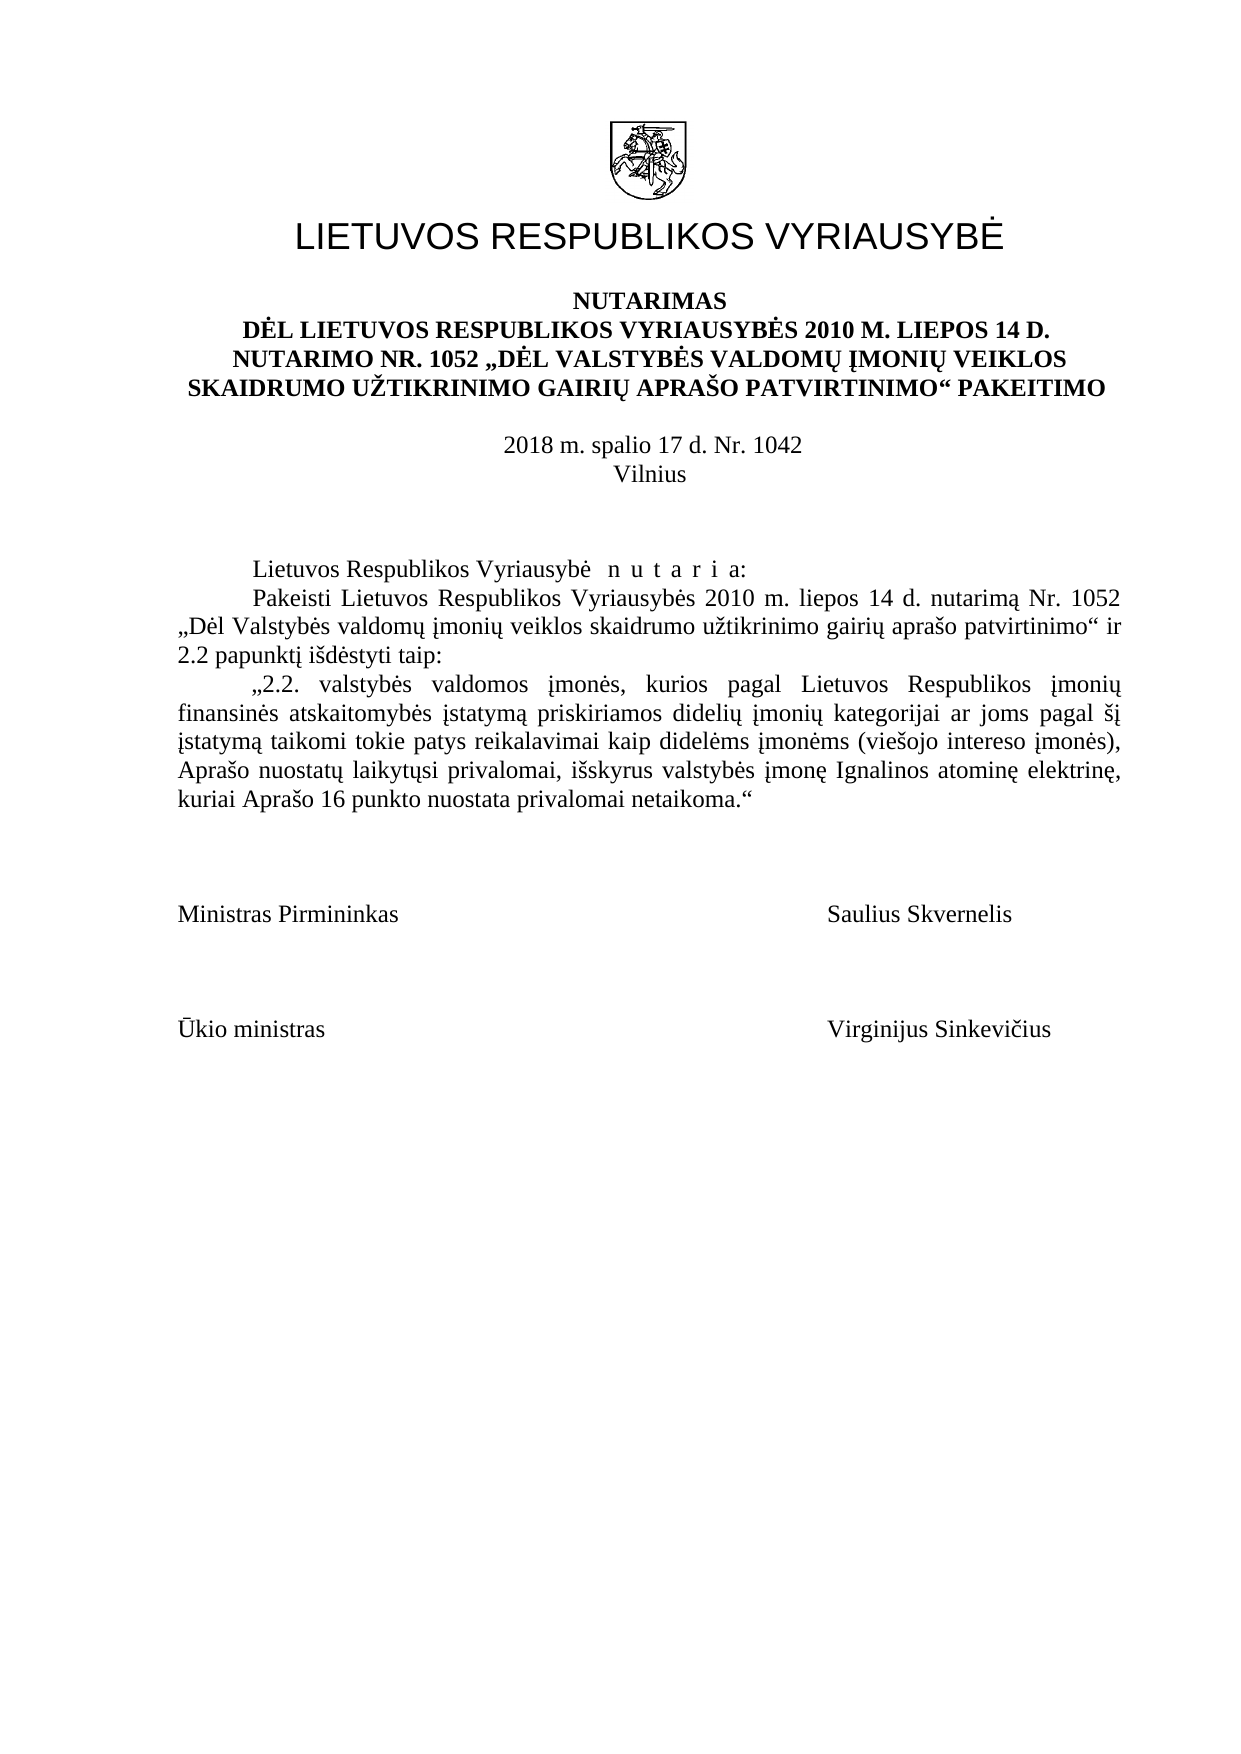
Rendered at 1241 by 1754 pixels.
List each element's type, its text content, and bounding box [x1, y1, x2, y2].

text Vilnius [177, 459, 1122, 488]
text Ūkio ministras Virginijus Sinkevičius [177, 1014, 1122, 1043]
text „2.2. valstybės valdomos įmonės, kurios pagal Lietuvos Respublikos įmonių finansinės atskaitomybės įstatymą priskiriamos didelių įmonių kategorijai ar joms pagal šį įstatymą taikomi tokie patys reikalavimai kaip didelėms įmonėms (viešojo intereso įmonės), Aprašo nuostatų laikytųsi privalomai, išskyrus valstybės įmonę Ignalinos atominę elektrinę, kuriai Aprašo 16 punkto nuostata privalomai netaikoma.“ [177, 669, 1122, 813]
text nutarimas [177, 286, 1122, 315]
text Lietuvos Respublikos Vyriausybė [177, 214, 1122, 258]
text dėl LIETUVOS RESPUBLIKOS VYRIAUSYBĖS 2010 M. LIEPOS 14 D. [177, 315, 1122, 344]
text 2018 m. spalio 17 d. Nr. 1042 [177, 430, 1122, 459]
text NUTARIMO NR. 1052 „DĖL VALSTYBĖS VALDOMŲ ĮMONIŲ VEIKLOS SKAIDRUMO UŽTIKRINIMO GAIRIŲ APRAŠO PATVIRTINIMO“ PAKEITIMO [177, 344, 1122, 401]
text Pakeisti Lietuvos Respublikos Vyriausybės 2010 m. liepos 14 d. nutarimą Nr. 1052 „Dėl Valstybės valdomų įmonių veiklos skaidrumo užtikrinimo gairių aprašo patvirtinimo“ ir 2.2 papunktį išdėstyti taip: [177, 583, 1122, 669]
text Lietuvos Respublikos Vyriausybė nutaria: [177, 545, 1122, 583]
text Ministras Pirmininkas Saulius Skvernelis [177, 899, 1122, 928]
